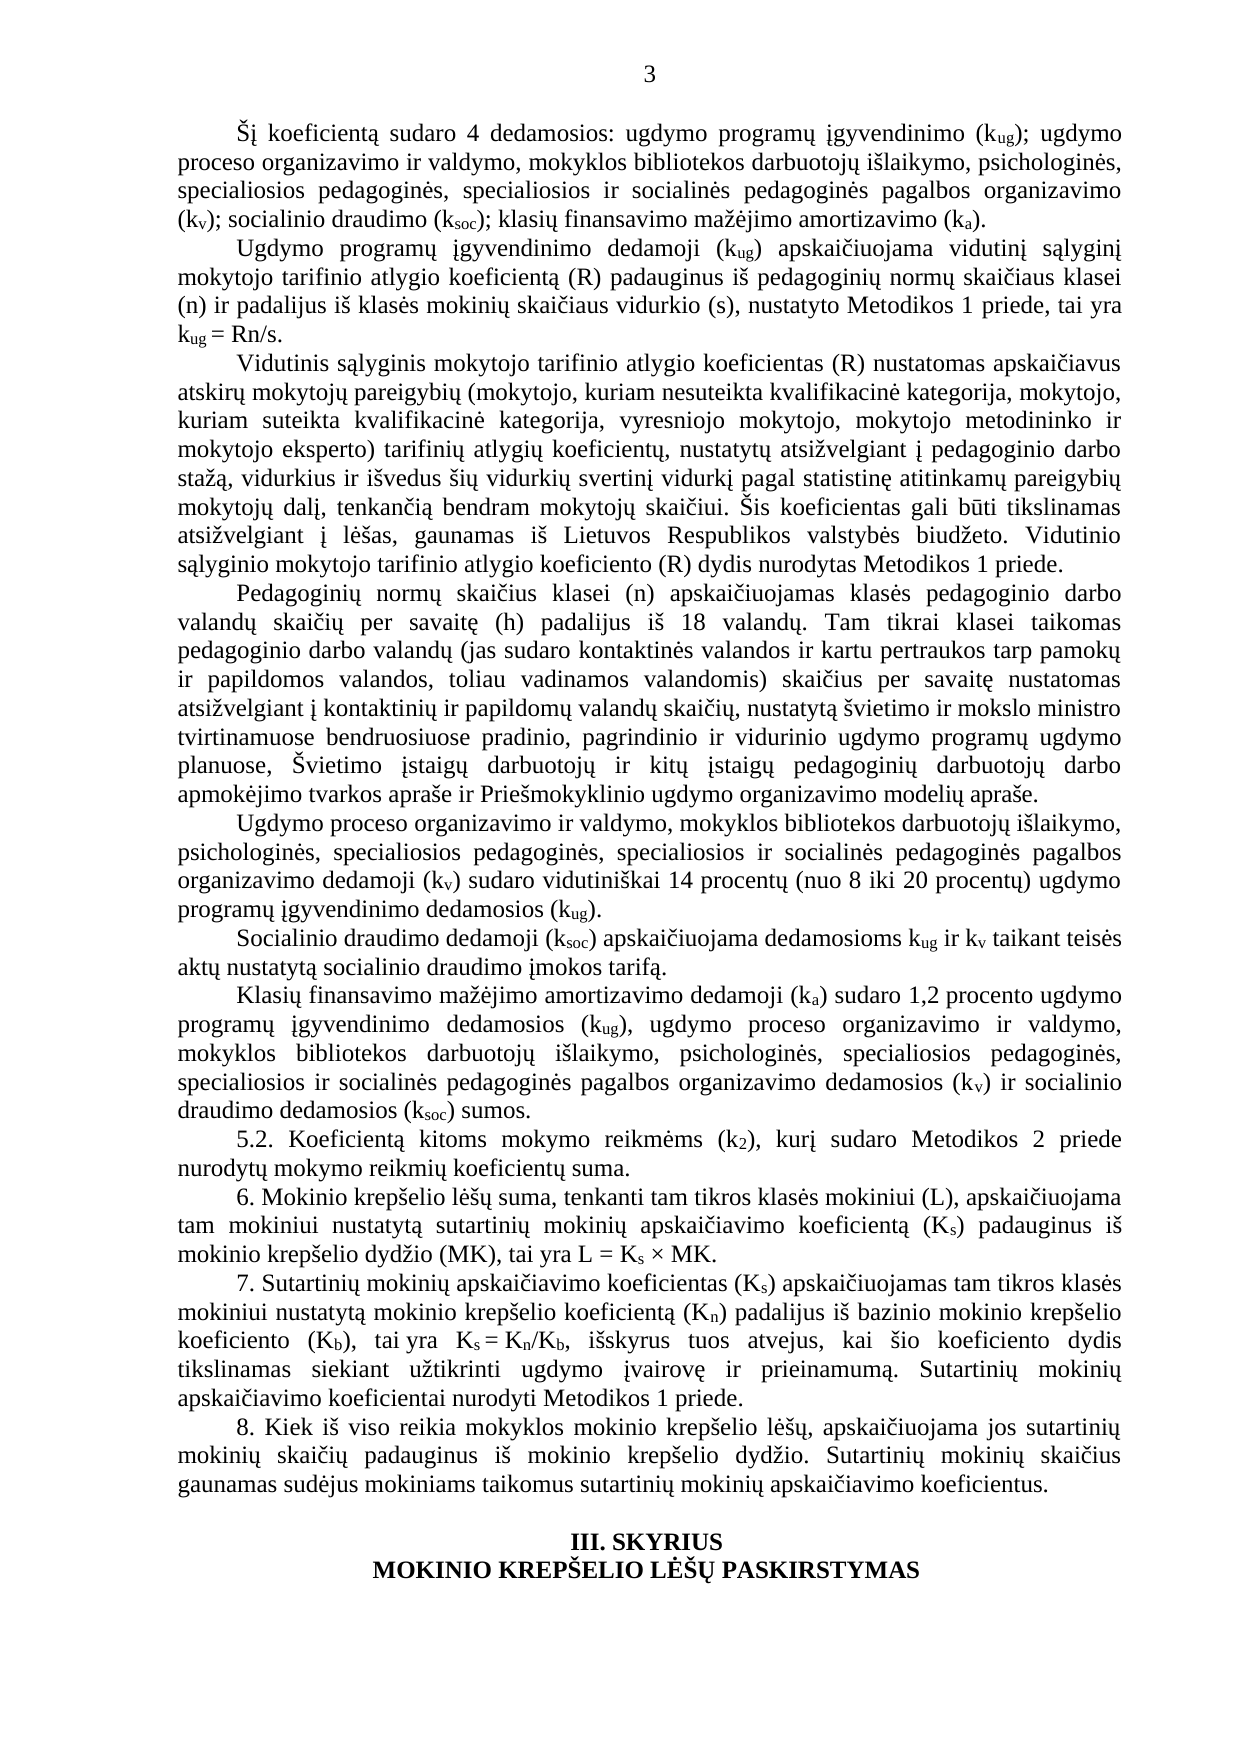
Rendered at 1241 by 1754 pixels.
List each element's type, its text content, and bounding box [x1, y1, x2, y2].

text 8. Kiek iš viso reikia mokyklos mokinio krepšelio lėšų, apskaičiuojama jos sutartinių mokinių skaičių padauginus iš mokinio krepšelio dydžio. Sutartinių mokinių skaičius gaunamas sudėjus mokiniams taikomus sutartinių mokinių apskaičiavimo koeficientus. [177, 1412, 1122, 1498]
text Pedagoginių normų skaičius klasei (n) apskaičiuojamas klasės pedagoginio darbo valandų skaičių per savaitę (h) padalijus iš 18 valandų. Tam tikrai klasei taikomas pedagoginio darbo valandų (jas sudaro kontaktinės valandos ir kartu pertraukos tarp pamokų ir papildomos valandos, toliau vadinamos valandomis) skaičius per savaitę nustatomas atsižvelgiant į kontaktinių ir papildomų valandų skaičių, nustatytą švietimo ir mokslo ministro tvirtinamuose bendruosiuose pradinio, pagrindinio ir vidurinio ugdymo programų ugdymo planuose, Švietimo įstaigų darbuotojų ir kitų įstaigų pedagoginių darbuotojų darbo apmokėjimo tvarkos apraše ir Priešmokyklinio ugdymo organizavimo modelių apraše. [177, 578, 1122, 808]
text Ugdymo programų įgyvendinimo dedamoji (kug) apskaičiuojama vidutinį sąlyginį mokytojo tarifinio atlygio koeficientą (R) padauginus iš pedagoginių normų skaičiaus klasei (n) ir padalijus iš klasės mokinių skaičiaus vidurkio (s), nustatyto Metodikos 1 priede, tai yra kug = Rn/s. [177, 233, 1122, 348]
text Šį koeficientą sudaro 4 dedamosios: ugdymo programų įgyvendinimo (kug); ugdymo proceso organizavimo ir valdymo, mokyklos bibliotekos darbuotojų išlaikymo, psichologinės, specialiosios pedagoginės, specialiosios ir socialinės pedagoginės pagalbos organizavimo (kv); socialinio draudimo (ksoc); klasių finansavimo mažėjimo amortizavimo (ka). [177, 118, 1122, 233]
text 5.2. Koeficientą kitoms mokymo reikmėms (k2), kurį sudaro Metodikos 2 priede nurodytų mokymo reikmių koeficientų suma. [177, 1124, 1122, 1182]
text Klasių finansavimo mažėjimo amortizavimo dedamoji (ka) sudaro 1,2 procento ugdymo programų įgyvendinimo dedamosios (kug), ugdymo proceso organizavimo ir valdymo, mokyklos bibliotekos darbuotojų išlaikymo, psichologinės, specialiosios pedagoginės, specialiosios ir socialinės pedagoginės pagalbos organizavimo dedamosios (kv) ir socialinio draudimo dedamosios (ksoc) sumos. [177, 981, 1122, 1124]
text III. SKYRIUS MOKINIO KREPŠELIO LĖŠŲ PASKIRSTYMAS [177, 1527, 1122, 1584]
text Vidutinis sąlyginis mokytojo tarifinio atlygio koeficientas (R) nustatomas apskaičiavus atskirų mokytojų pareigybių (mokytojo, kuriam nesuteikta kvalifikacinė kategorija, mokytojo, kuriam suteikta kvalifikacinė kategorija, vyresniojo mokytojo, mokytojo metodininko ir mokytojo eksperto) tarifinių atlygių koeficientų, nustatytų atsižvelgiant į pedagoginio darbo stažą, vidurkius ir išvedus šių vidurkių svertinį vidurkį pagal statistinę atitinkamų pareigybių mokytojų dalį, tenkančią bendram mokytojų skaičiui. Šis koeficientas gali būti tikslinamas atsižvelgiant į lėšas, gaunamas iš Lietuvos Respublikos valstybės biudžeto. Vidutinio sąlyginio mokytojo tarifinio atlygio koeficiento (R) dydis nurodytas Metodikos 1 priede. [177, 348, 1122, 578]
text 7. Sutartinių mokinių apskaičiavimo koeficientas (Ks) apskaičiuojamas tam tikros klasės mokiniui nustatytą mokinio krepšelio koeficientą (Kn) padalijus iš bazinio mokinio krepšelio koeficiento (Kb), tai yra Ks = Kn/Kb, išskyrus tuos atvejus, kai šio koeficiento dydis tikslinamas siekiant užtikrinti ugdymo įvairovę ir prieinamumą. Sutartinių mokinių apskaičiavimo koeficientai nurodyti Metodikos 1 priede. [177, 1268, 1122, 1412]
text 6. Mokinio krepšelio lėšų suma, tenkanti tam tikros klasės mokiniui (L), apskaičiuojama tam mokiniui nustatytą sutartinių mokinių apskaičiavimo koeficientą (Ks) padauginus iš mokinio krepšelio dydžio (MK), tai yra L = Ks × MK. [177, 1182, 1122, 1268]
text Socialinio draudimo dedamoji (ksoc) apskaičiuojama dedamosioms kug ir kv taikant teisės aktų nustatytą socialinio draudimo įmokos tarifą. [177, 923, 1122, 981]
text Ugdymo proceso organizavimo ir valdymo, mokyklos bibliotekos darbuotojų išlaikymo, psichologinės, specialiosios pedagoginės, specialiosios ir socialinės pedagoginės pagalbos organizavimo dedamoji (kv) sudaro vidutiniškai 14 procentų (nuo 8 iki 20 procentų) ugdymo programų įgyvendinimo dedamosios (kug). [177, 808, 1122, 923]
